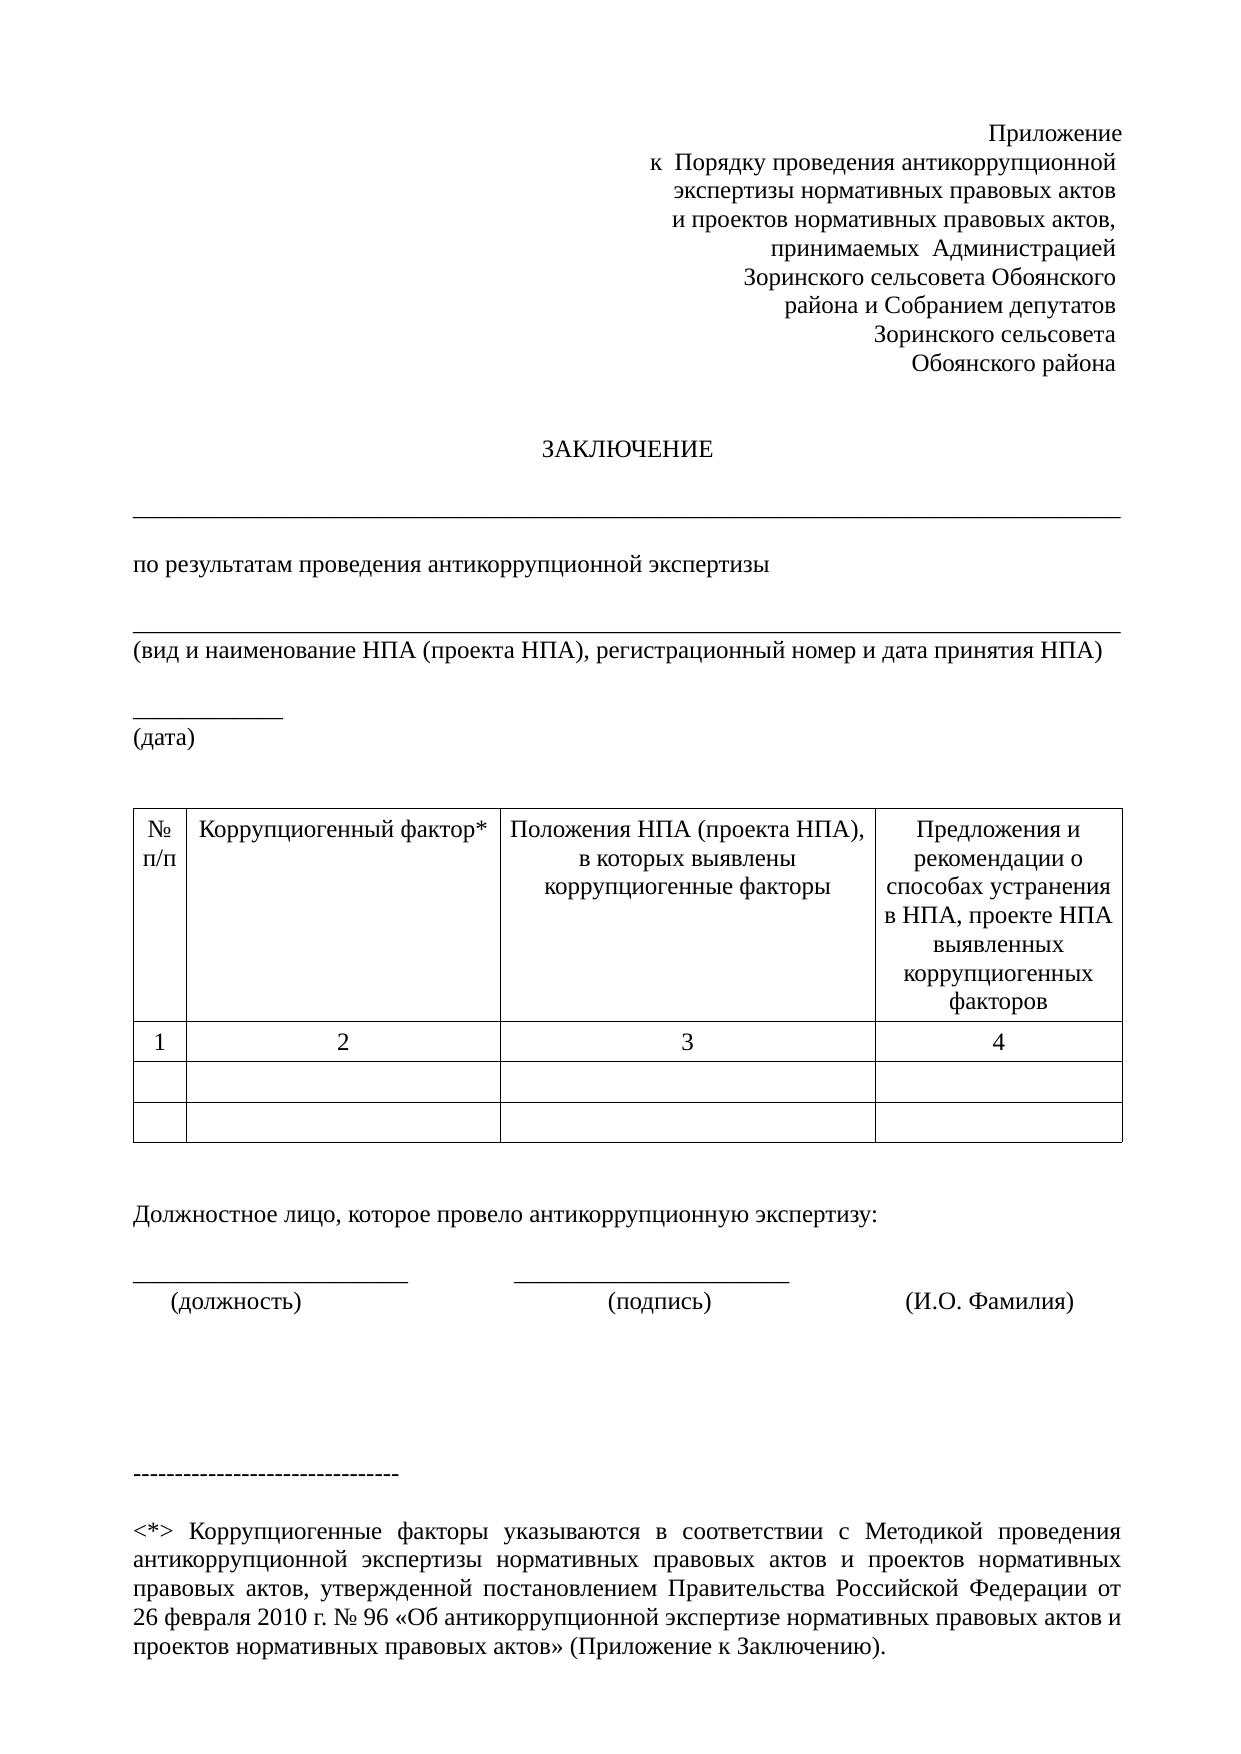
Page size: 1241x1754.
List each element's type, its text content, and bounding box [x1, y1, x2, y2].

text Зоринского сельсовета [133, 319, 1122, 348]
text ____________ [133, 693, 1122, 722]
text (должность) (подпись) (И.О. Фамилия) [133, 1286, 1122, 1314]
table_cell 3 [501, 1022, 875, 1061]
table_cell [501, 1103, 875, 1142]
table_cell [876, 1062, 1122, 1102]
text принимаемых Администрацией [133, 233, 1122, 262]
text экспертизы нормативных правовых актов [133, 176, 1122, 204]
text Обоянского района [133, 348, 1122, 377]
text района и Собранием депутатов [133, 291, 1122, 319]
text ЗАКЛЮЧЕНИЕ [133, 434, 1122, 463]
text и проектов нормативных правовых актов, [133, 204, 1122, 233]
table_cell 4 [876, 1022, 1122, 1061]
text _______________________________________________________________________________ [133, 492, 1122, 521]
text Зоринского сельсовета Обоянского [133, 262, 1122, 291]
table_header Коррупциогенный фактор* [187, 809, 500, 1021]
table_cell 2 [187, 1022, 500, 1061]
text (вид и наименование НПА (проекта НПА), регистрационный номер и дата принятия НПА) [133, 636, 1122, 664]
table_cell [187, 1103, 500, 1142]
table_cell [876, 1103, 1122, 1142]
text ______________________ ______________________ [133, 1257, 1122, 1286]
table_cell [134, 1103, 186, 1142]
table_header Предложения и рекомендации о способах устранения в НПА, проекте НПА выявленных коррупциогенных факторов [876, 809, 1122, 1021]
text -------------------------------- [133, 1458, 1122, 1487]
table_cell [134, 1062, 186, 1102]
table_header Положения НПА (проекта НПА), в которых выявлены коррупциогенные факторы [501, 809, 875, 1021]
table_cell [187, 1062, 500, 1102]
text <*> Коррупциогенные факторы указываются в соответствии с Методикой проведения антикоррупционной экспертизы нормативных правовых актов и проектов нормативных правовых актов, утвержденной постановлением Правительства Российской Федерации от 26 февраля 2010 г. № 96 «Об антикоррупционной экспертизе нормативных правовых актов и проектов нормативных правовых актов» (Приложение к Заключению). [133, 1516, 1122, 1659]
text к Порядку проведения антикоррупционной [133, 147, 1122, 176]
text _______________________________________________________________________________ [133, 607, 1122, 636]
text (дата) [133, 722, 1122, 751]
text по результатам проведения антикоррупционной экспертизы [133, 549, 1122, 578]
table_cell 1 [134, 1022, 186, 1061]
table_cell [501, 1062, 875, 1102]
text Должностное лицо, которое провело антикоррупционную экспертизу: [133, 1199, 1122, 1228]
text Приложение [133, 118, 1122, 147]
table_header № п/п [134, 809, 186, 1021]
